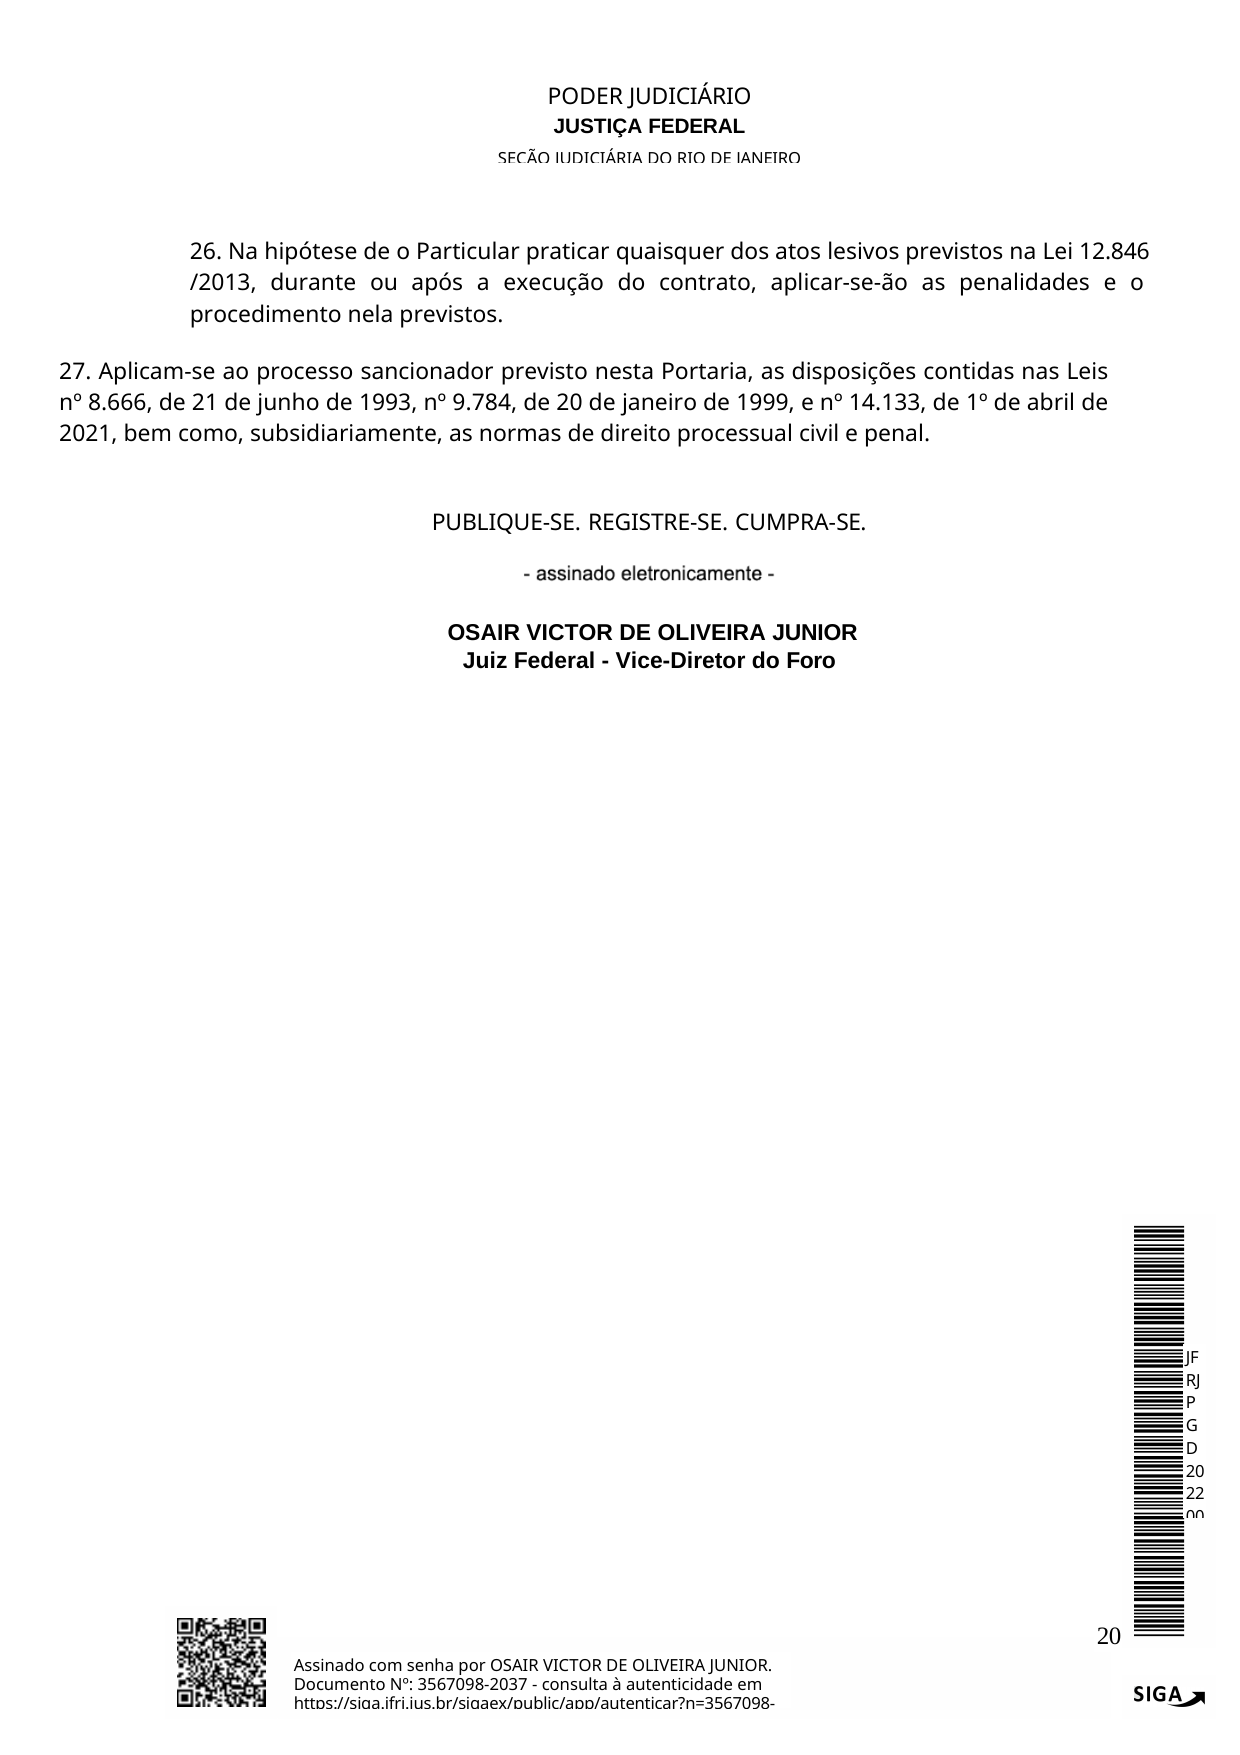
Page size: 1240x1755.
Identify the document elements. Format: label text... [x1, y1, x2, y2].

subtitle OSAIR VICTOR DE OLIVEIRA JUNIOR [124, 619, 1181, 646]
text PUBLIQUE-SE. REGISTRE-SE. CUMPRA-SE. [131, 506, 1168, 537]
subtitle Juiz Federal - Vice-Diretor do Foro [131, 647, 1168, 673]
list Aplicam-se ao processo sancionador previsto nesta Portaria, as disposições contidas nas Leis nº 8.666, de 21 de junho de 1993, nº 9.784, de 20 de janeiro de 1999, e nº 14.133, de 1º de abril de 2021, bem como, subsidiariamente, as normas de direito processual civil e penal. [59, 355, 1109, 448]
list Na hipótese de o Particular praticar quaisquer dos atos lesivos previstos na Lei 12.846 [189, 235, 1181, 266]
text /2013, durante ou após a execução do contrato, aplicar-se-ão as penalidades e o procedimento nela previstos. [189, 266, 1181, 329]
text JFRJPGD202200034A [1186, 1346, 1206, 1518]
